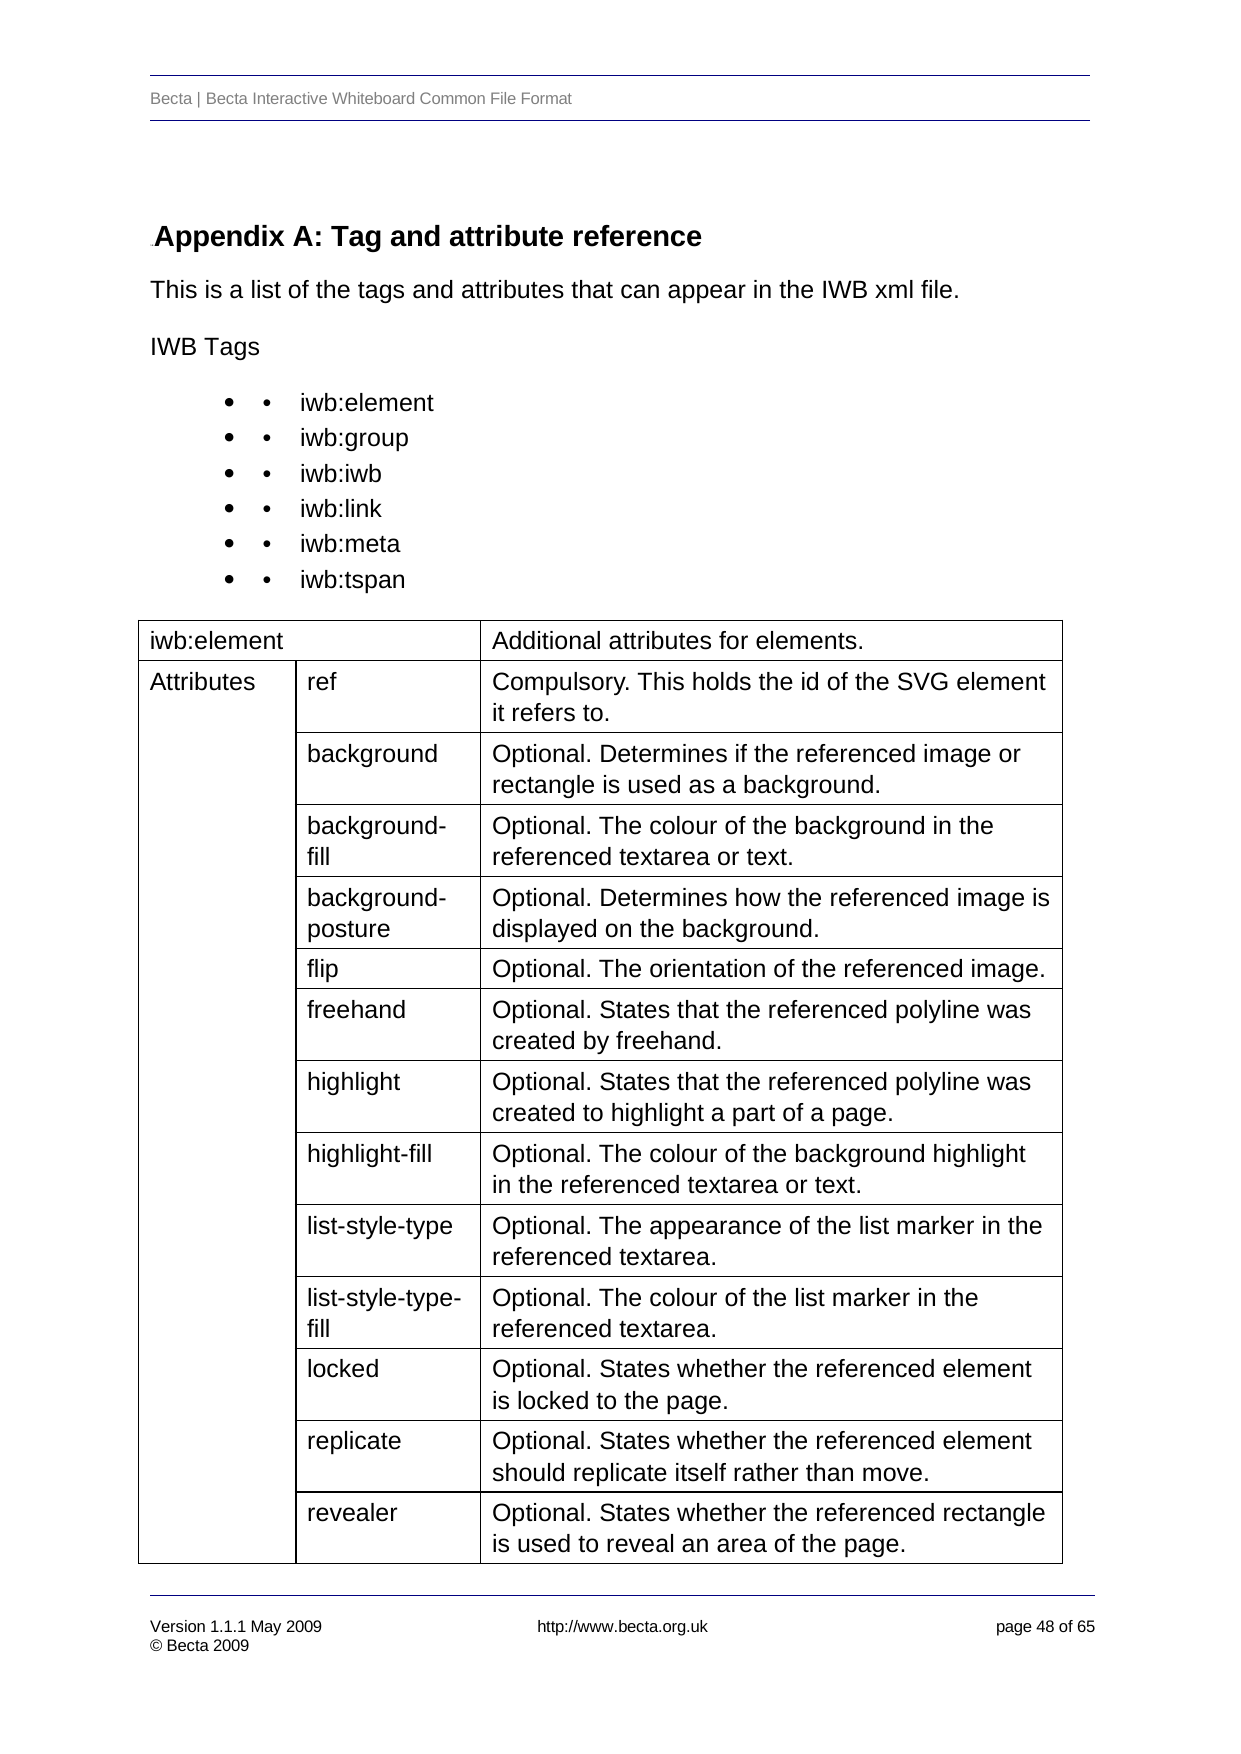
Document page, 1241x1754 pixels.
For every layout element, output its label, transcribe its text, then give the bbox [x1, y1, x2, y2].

table_header Additional attributes for elements. [481, 621, 1062, 660]
table_cell Optional. States that the referenced polyline was created by freehand. [481, 989, 1062, 1060]
text IWB Tags [150, 330, 1090, 361]
table_cell freehand [297, 989, 480, 1060]
table_cell Attributes [139, 661, 295, 1563]
list • iwb:meta [225, 528, 1090, 559]
table_cell background-fill [297, 805, 480, 876]
table_cell Optional. The orientation of the referenced image. [481, 949, 1062, 988]
list • iwb:element [225, 386, 1090, 417]
table_cell highlight [297, 1061, 480, 1132]
subtitle 14BAppendix A: Tag and attribute reference [150, 219, 1090, 253]
table_cell Compulsory. This holds the id of the SVG element it refers to. [481, 661, 1062, 732]
table_cell Optional. The colour of the list marker in the referenced textarea. [481, 1277, 1062, 1348]
table_cell locked [297, 1349, 480, 1419]
table_cell Optional. States that the referenced polyline was created to highlight a part of a page. [481, 1061, 1062, 1132]
table_cell background [297, 733, 480, 804]
table_cell revealer [297, 1493, 480, 1563]
table_cell Optional. The appearance of the list marker in the referenced textarea. [481, 1205, 1062, 1276]
table_cell ref [297, 661, 480, 732]
table_cell list-style-type-fill [297, 1277, 480, 1348]
list • iwb:link [225, 492, 1090, 524]
table_cell highlight-fill [297, 1133, 480, 1204]
table_cell list-style-type [297, 1205, 480, 1276]
table_cell Optional. The colour of the background highlight in the referenced textarea or text. [481, 1133, 1062, 1204]
list • iwb:iwb [225, 457, 1090, 488]
table_cell Optional. States whether the referenced rectangle is used to reveal an area of the page. [481, 1493, 1062, 1563]
table_cell Optional. Determines if the referenced image or rectangle is used as a background. [481, 733, 1062, 804]
table_cell Optional. States whether the referenced element is locked to the page. [481, 1349, 1062, 1419]
table_cell background-posture [297, 877, 480, 948]
text This is a list of the tags and attributes that can appear in the IWB xml file. [150, 274, 1090, 305]
table_cell replicate [297, 1421, 480, 1491]
list • iwb:tspan [225, 563, 1090, 594]
table_cell Optional. Determines how the referenced image is displayed on the background. [481, 877, 1062, 948]
table_cell Optional. States whether the referenced element should replicate itself rather than move. [481, 1421, 1062, 1491]
table_cell flip [297, 949, 480, 988]
list • iwb:group [225, 422, 1090, 453]
table_cell Optional. The colour of the background in the referenced textarea or text. [481, 805, 1062, 876]
table_header iwb:element [139, 621, 480, 660]
